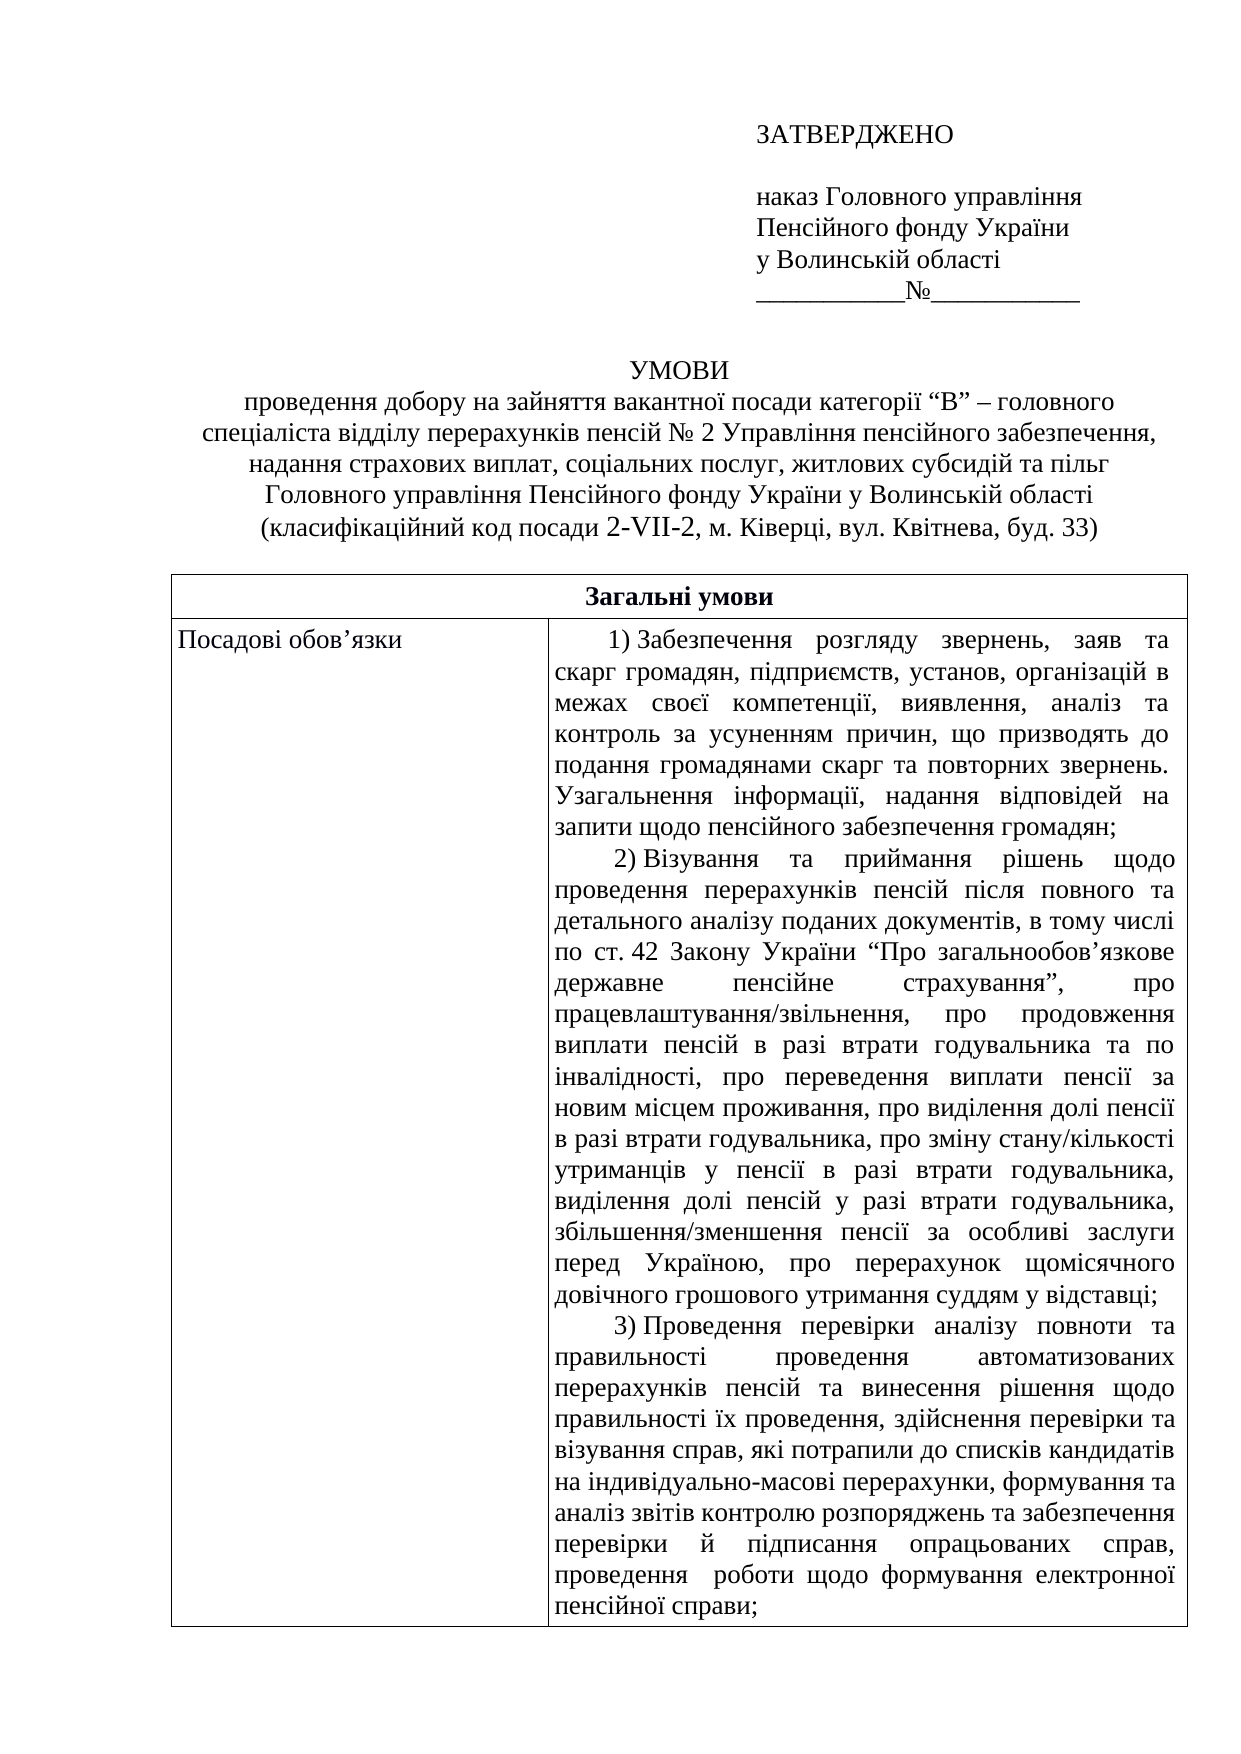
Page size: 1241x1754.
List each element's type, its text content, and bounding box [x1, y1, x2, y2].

text УМОВИ [177, 354, 1181, 385]
text наказ Головного управління [756, 180, 1181, 212]
text ЗАТВЕРДЖЕНО [756, 118, 1181, 149]
text Головного управління Пенсійного фонду України у Волинській області [177, 478, 1181, 509]
text ___________№___________ [756, 274, 1181, 305]
text (класифікаційний код посади 2-VІІ-2, м. Ківерці, вул. Квітнева, буд. 33) [177, 509, 1181, 543]
text Пенсійного фонду України [756, 212, 1181, 243]
text проведення добору на зайняття вакантної посади категорії “В” ‒ головного спеціаліста відділу перерахунків пенсій № 2 Управління пенсійного забезпечення, надання страхових виплат, соціальних послуг, житлових субсидій та пільг [177, 385, 1181, 478]
table_cell 1) Забезпечення розгляду звернень, заяв та скарг громадян, підприємств, установ, організацій в межах своєї компетенції, виявлення, аналіз та контроль за усуненням причин, що призводять до подання громадянами скарг та повторних звернень. Узагальнення інформації, надання відповідей на запити щодо пенсійного забезпечення громадян; 2) Візування та приймання рішень щодо проведення перерахунків пенсій після повного та детального аналізу поданих документів, в тому числі по ст. 42 Закону України “Про загальнообов’язкове державне пенсійне страхування”, про працевлаштування/звільнення, про продовження виплати пенсій в разі втрати годувальника та по інвалідності, про переведення виплати пенсії за новим місцем проживання, про виділення долі пенсії в разі втрати годувальника, про зміну стану/кількості утриманців у пенсії в разі втрати годувальника, виділення долі пенсій у разі втрати годувальника, збільшення/зменшення пенсії за особливі заслуги перед Україною, про перерахунок щомісячного довічного грошового утримання суддям у відставці; 3) Проведення перевірки аналізу повноти та правильності проведення автоматизованих перерахунків пенсій та винесення рішення щодо правильності їх проведення, здійснення перевірки та візування справ, які потрапили до списків кандидатів на індивідуально-масові перерахунки, формування та аналіз звітів контролю розпоряджень та забезпечення перевірки й підписання опрацьованих справ, проведення роботи щодо формування електронної пенсійної справи; [549, 619, 1187, 1626]
table_cell Посадові обов’язки [172, 619, 548, 1626]
table_header Загальні умови [172, 575, 1187, 617]
text у Волинській області [756, 243, 1181, 274]
